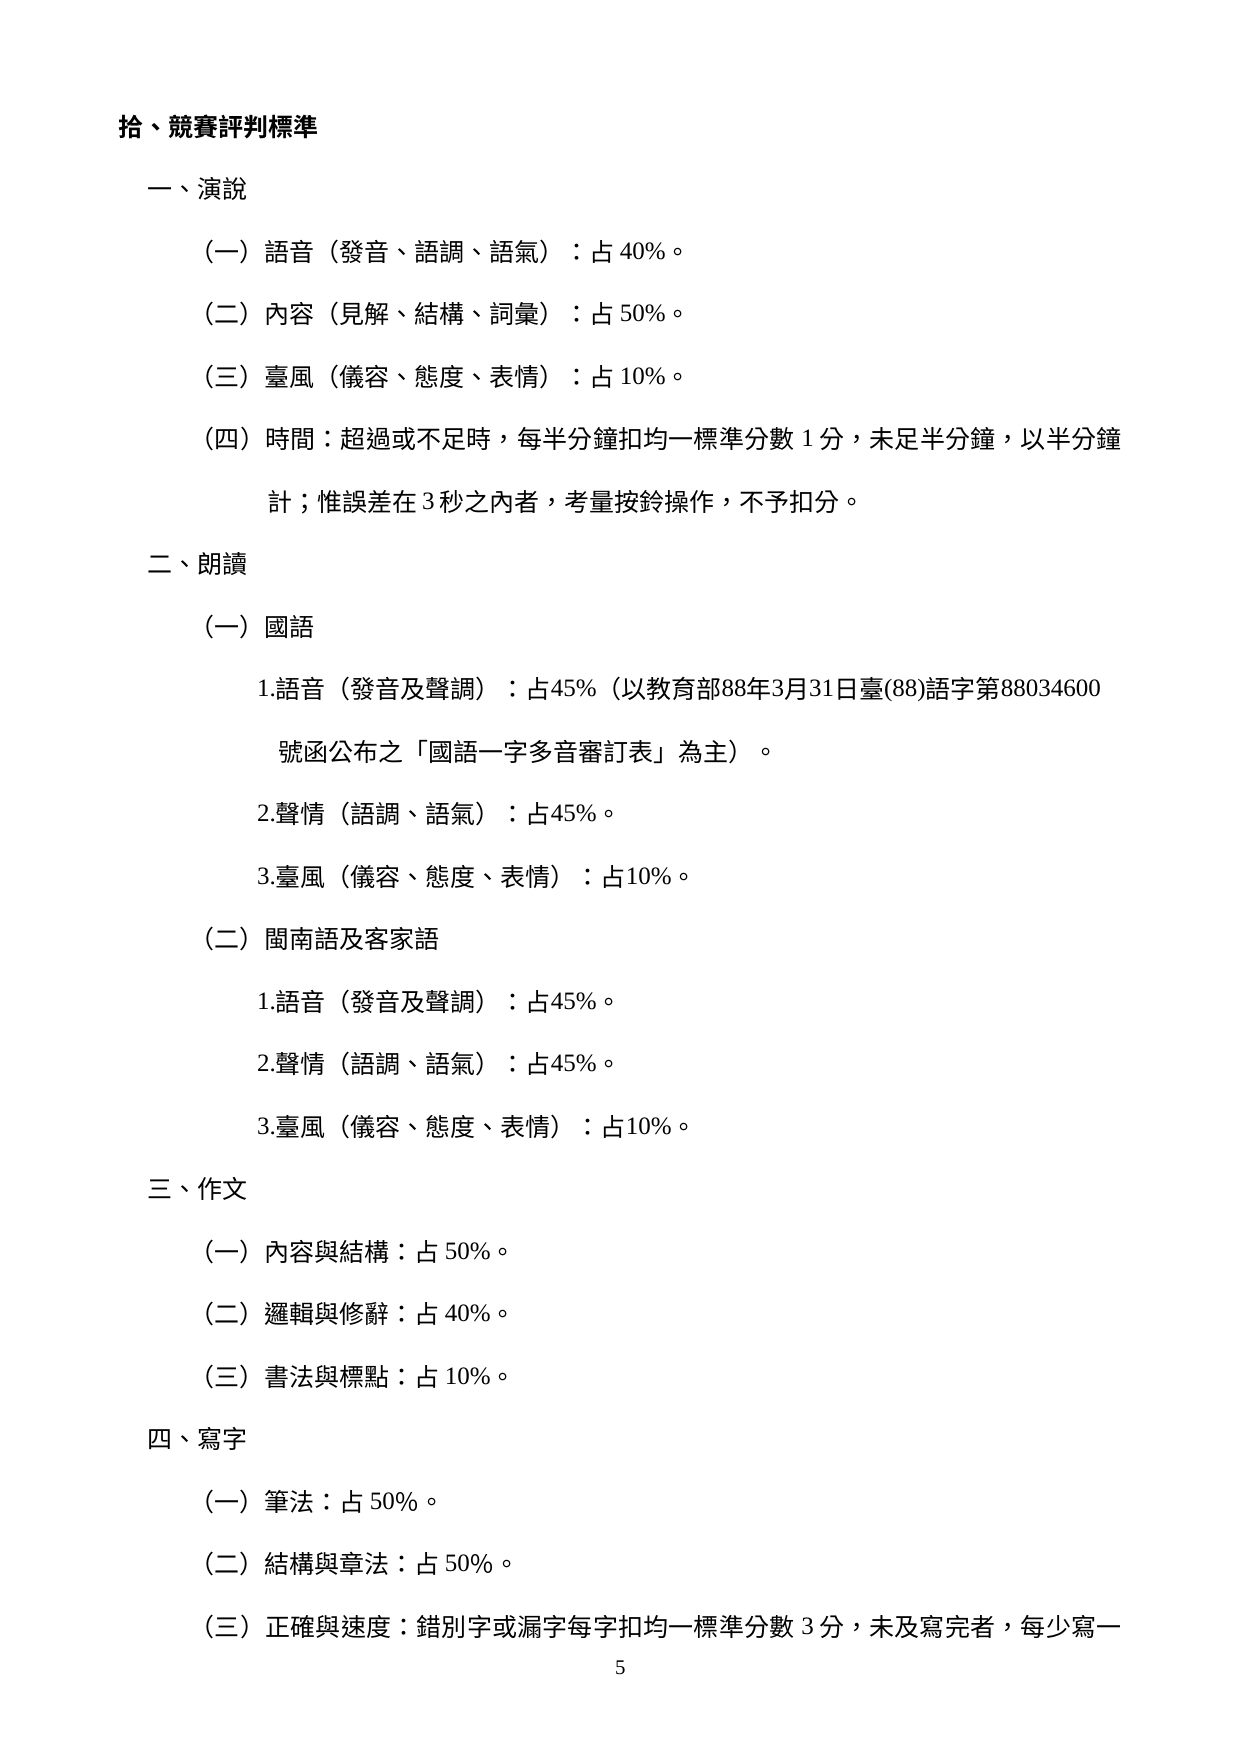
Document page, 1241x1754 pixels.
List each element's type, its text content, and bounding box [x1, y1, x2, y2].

text 3.臺風（儀容、態度、表情）：占10%。 [257, 834, 1122, 896]
text （一）語音（發音、語調、語氣）：占40%。 [189, 209, 1122, 271]
text 二、朗讀 [148, 521, 1122, 584]
text （三）書法與標點：占10%。 [189, 1334, 1122, 1396]
text 三、作文 [148, 1146, 1122, 1209]
text （一）國語 [189, 584, 1122, 646]
text （四）時間：超過或不足時，每半分鐘扣均一標準分數1分，未足半分鐘，以半分鐘計；惟誤差在3秒之內者，考量按鈴操作，不予扣分。 [189, 396, 1122, 521]
text 3.臺風（儀容、態度、表情）：占10%。 [257, 1084, 1122, 1146]
text 1.語音（發音及聲調）：占45%（以教育部88年3月31日臺(88)語字第88034600號函公布之「國語一字多音審訂表」為主）。 [257, 646, 1122, 771]
text 2.聲情（語調、語氣）：占45%。 [257, 771, 1122, 834]
text （二）結構與章法：占50％。 [189, 1521, 1122, 1584]
text （二）邏輯與修辭：占40%。 [189, 1271, 1122, 1334]
text （一）筆法：占50％。 [189, 1459, 1122, 1521]
text （三）正確與速度：錯別字或漏字每字扣均一標準分數3分，未及寫完者，每少寫一 [189, 1584, 1122, 1646]
text 一、演說 [148, 146, 1122, 209]
text （二）內容（見解、結構、詞彙）：占50%。 [189, 271, 1122, 334]
text （二）閩南語及客家語 [189, 896, 1122, 959]
text （一）內容與結構：占50%。 [189, 1209, 1122, 1271]
text 拾、競賽評判標準 [118, 84, 1122, 146]
text （三）臺風（儀容、態度、表情）：占10%。 [189, 334, 1122, 396]
text 四、寫字 [148, 1396, 1122, 1459]
text 2.聲情（語調、語氣）：占45%。 [257, 1021, 1122, 1084]
text 1.語音（發音及聲調）：占45%。 [257, 959, 1122, 1021]
